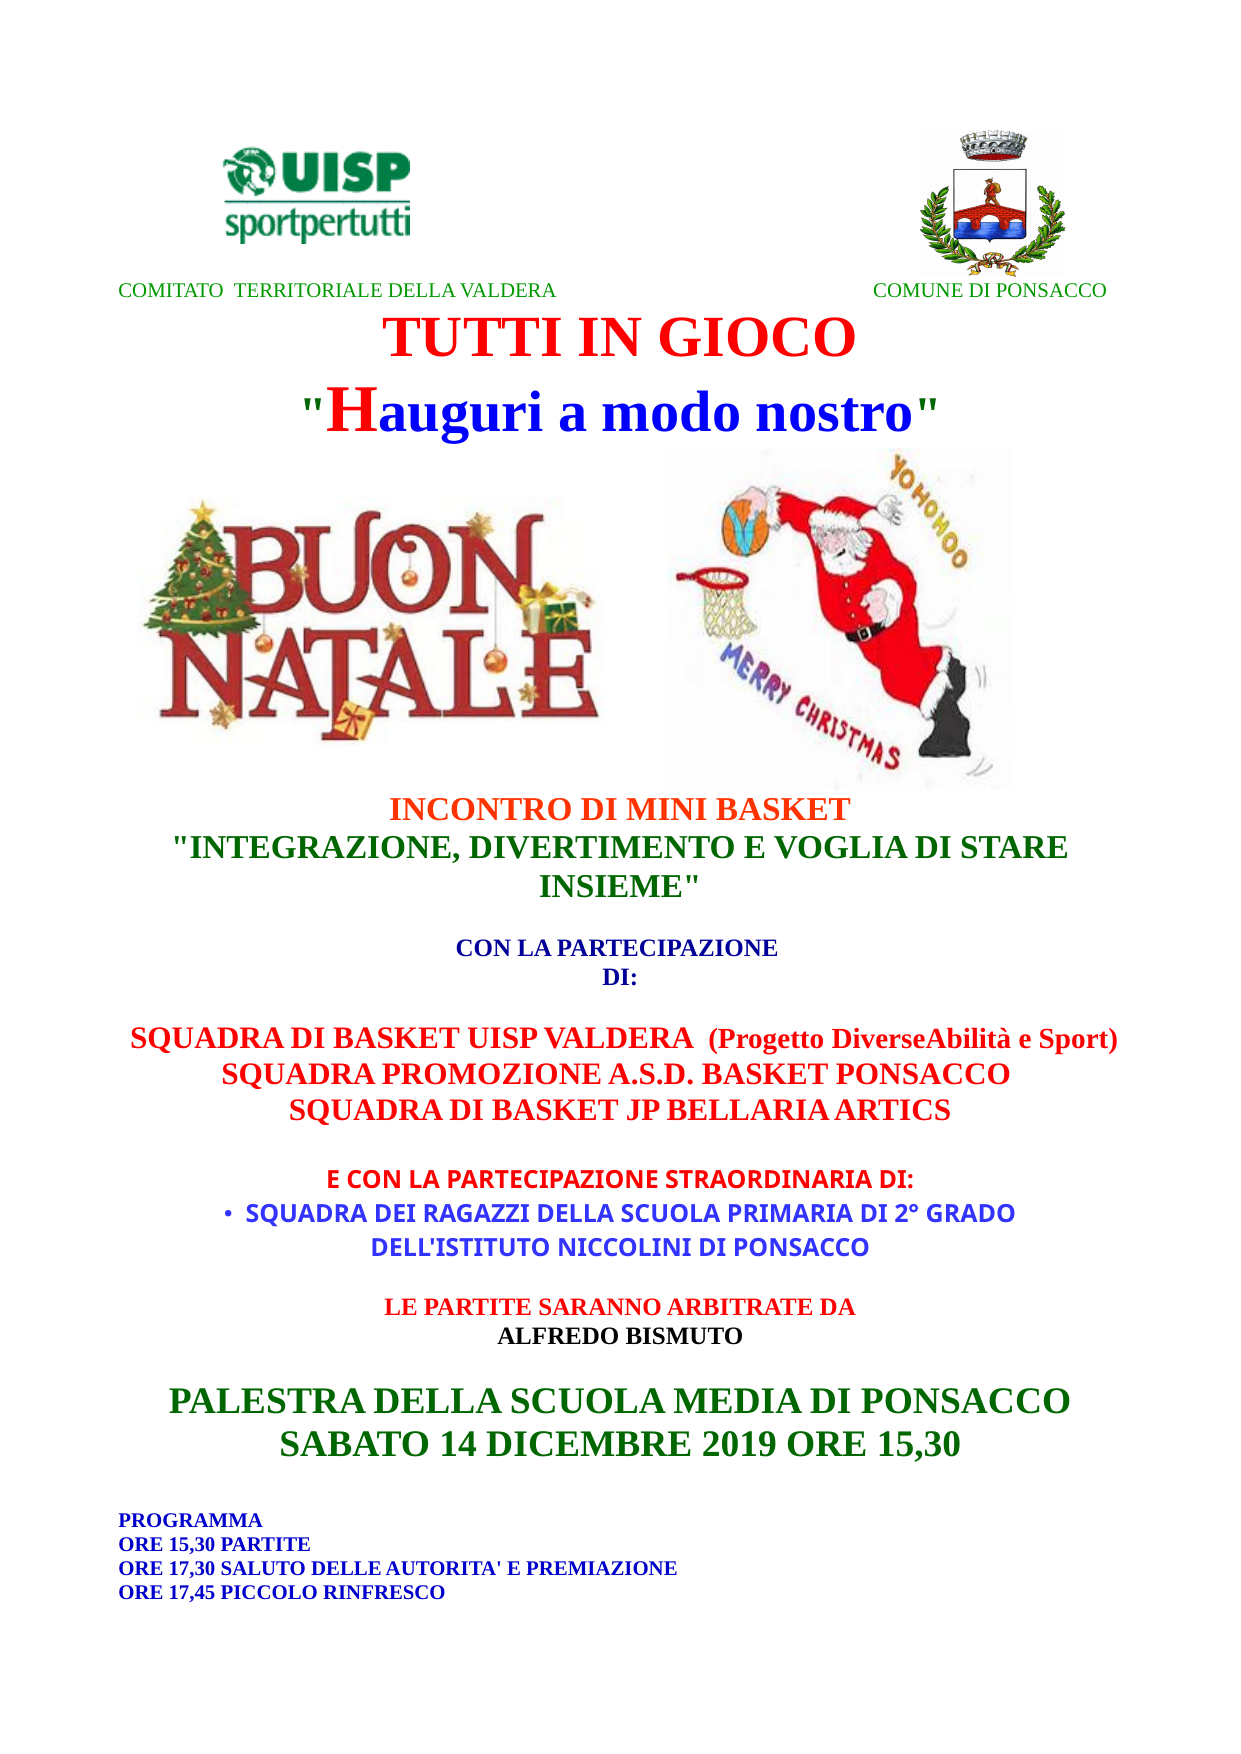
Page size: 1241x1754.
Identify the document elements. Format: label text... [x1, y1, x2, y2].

text SABATO 14 DICEMBRE 2019 ORE 15,30 [118, 1422, 1122, 1465]
picture [138, 496, 606, 745]
text ORE 17,45 PICCOLO RINFRESCO [118, 1580, 1122, 1604]
text DELL'ISTITUTO NICCOLINI DI PONSACCO [118, 1229, 1122, 1263]
text • SQUADRA DEI RAGAZZI DELLA SCUOLA PRIMARIA DI 2° GRADO [118, 1195, 1122, 1229]
text INCONTRO DI MINI BASKET [118, 446, 1122, 828]
text "Hauguri a modo nostro" [118, 369, 1122, 446]
text SQUADRA DI BASKET UISP VALDERA (Progetto DiverseAbilità e Sport) [118, 1019, 1122, 1055]
text DI: [118, 962, 1122, 991]
text CON LA PARTECIPAZIONE [118, 933, 1122, 962]
picture [666, 448, 1014, 790]
text "INTEGRAZIONE, DIVERTIMENTO E VOGLIA DI STARE INSIEME" [118, 828, 1122, 904]
text ORE 17,30 SALUTO DELLE AUTORITA' E PREMIAZIONE [118, 1556, 1122, 1580]
text ORE 15,30 PARTITE [118, 1532, 1122, 1556]
picture [214, 140, 410, 244]
text PALESTRA DELLA SCUOLA MEDIA DI PONSACCO [118, 1378, 1122, 1422]
text LE PARTITE SARANNO ARBITRATE DA [118, 1292, 1122, 1321]
text ALFREDO BISMUTO [118, 1321, 1122, 1350]
picture [919, 130, 1066, 277]
text E CON LA PARTECIPAZIONE STRAORDINARIA DI: [118, 1161, 1122, 1195]
text TUTTI IN GIOCO [118, 302, 1122, 369]
text COMITATO TERRITORIALE DELLA VALDERA COMUNE DI PONSACCO [118, 118, 1122, 302]
text SQUADRA DI BASKET JP BELLARIA ARTICS [118, 1091, 1122, 1127]
text SQUADRA PROMOZIONE A.S.D. BASKET PONSACCO [118, 1055, 1122, 1091]
text PROGRAMMA [118, 1508, 1122, 1532]
